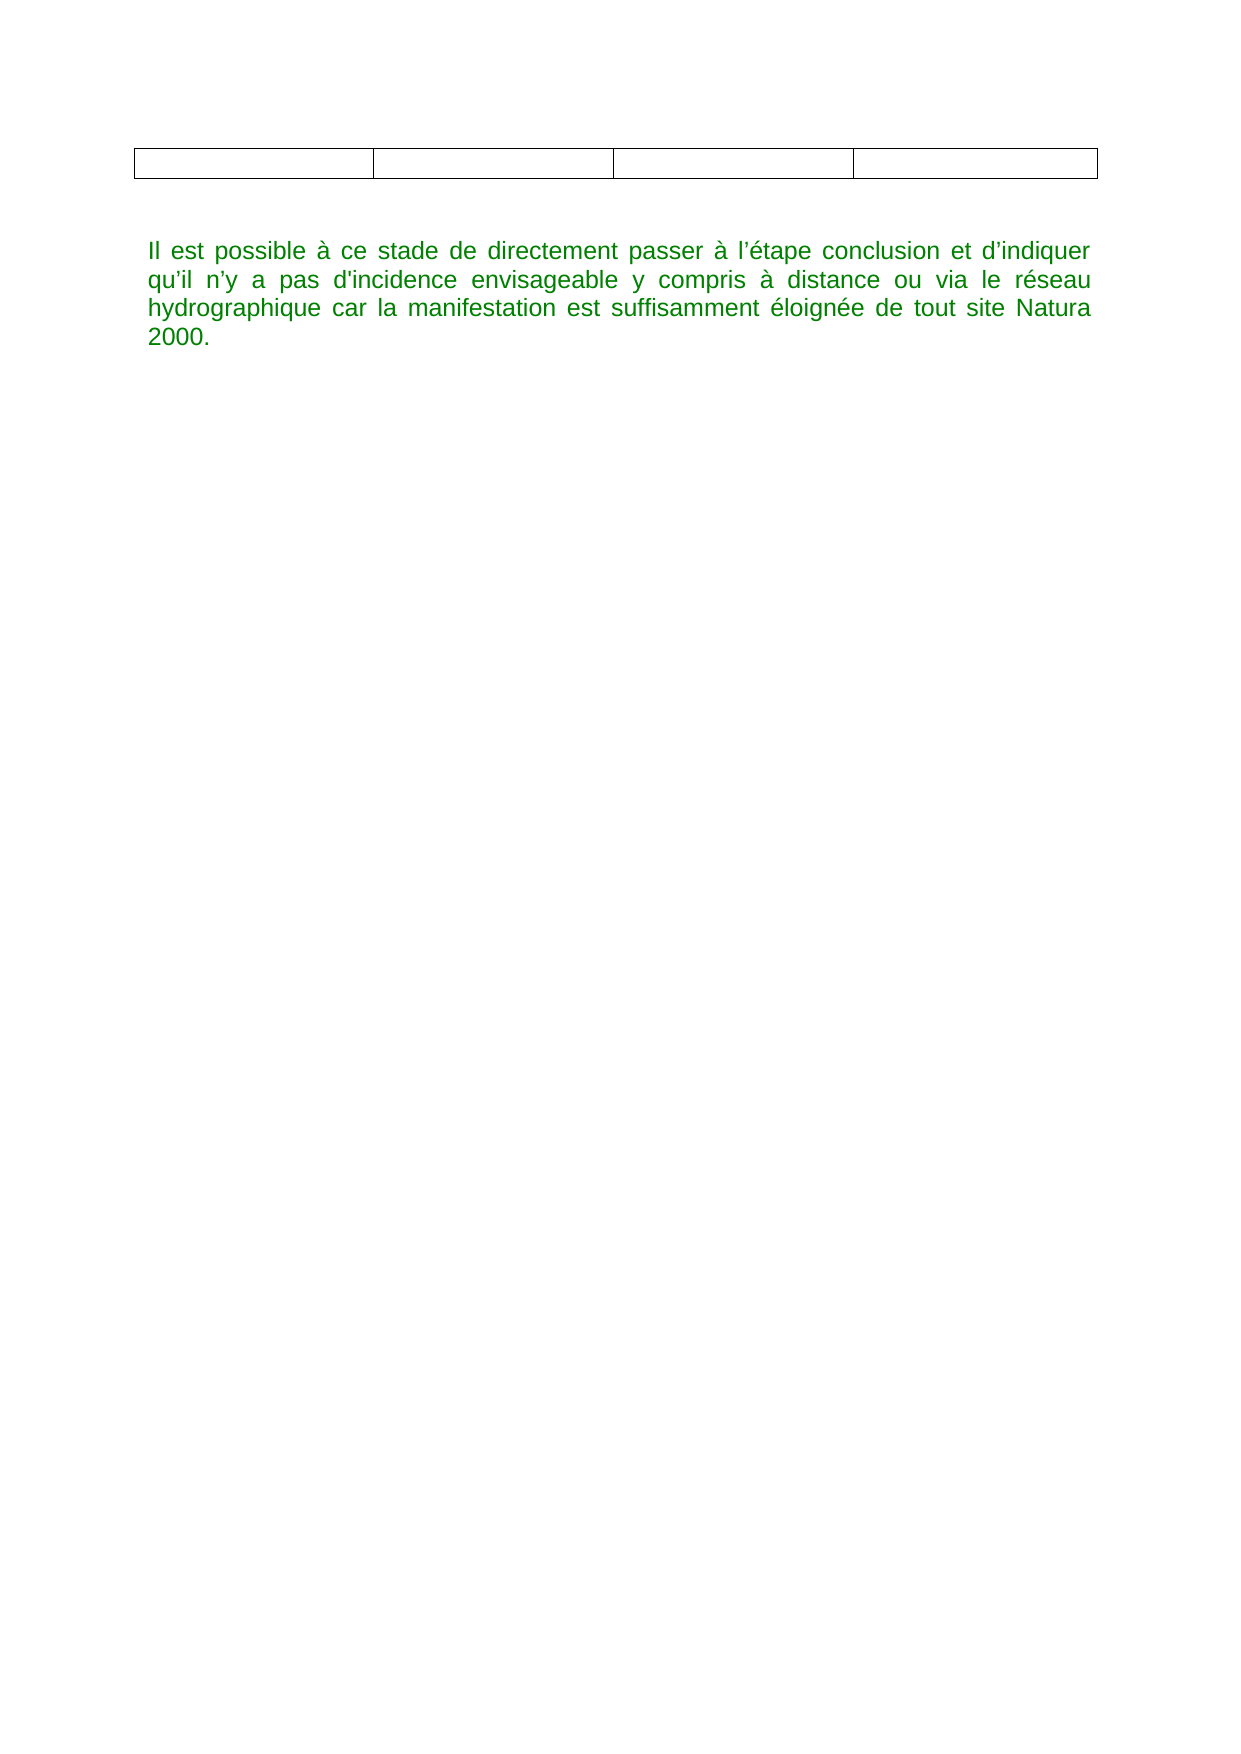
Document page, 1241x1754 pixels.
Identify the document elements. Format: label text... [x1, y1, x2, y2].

table_cell [614, 149, 853, 177]
table_cell [135, 149, 373, 177]
text Il est possible à ce stade de directement passer à l’étape conclusion et d’indiquer qu’il n’y a pas d'incidence envisageable y compris à distance ou via le réseau hydrographique car la manifestation est suffisamment éloignée de tout site Natura 2000. [148, 236, 1092, 351]
table_cell [854, 149, 1097, 177]
table_cell [374, 149, 613, 177]
